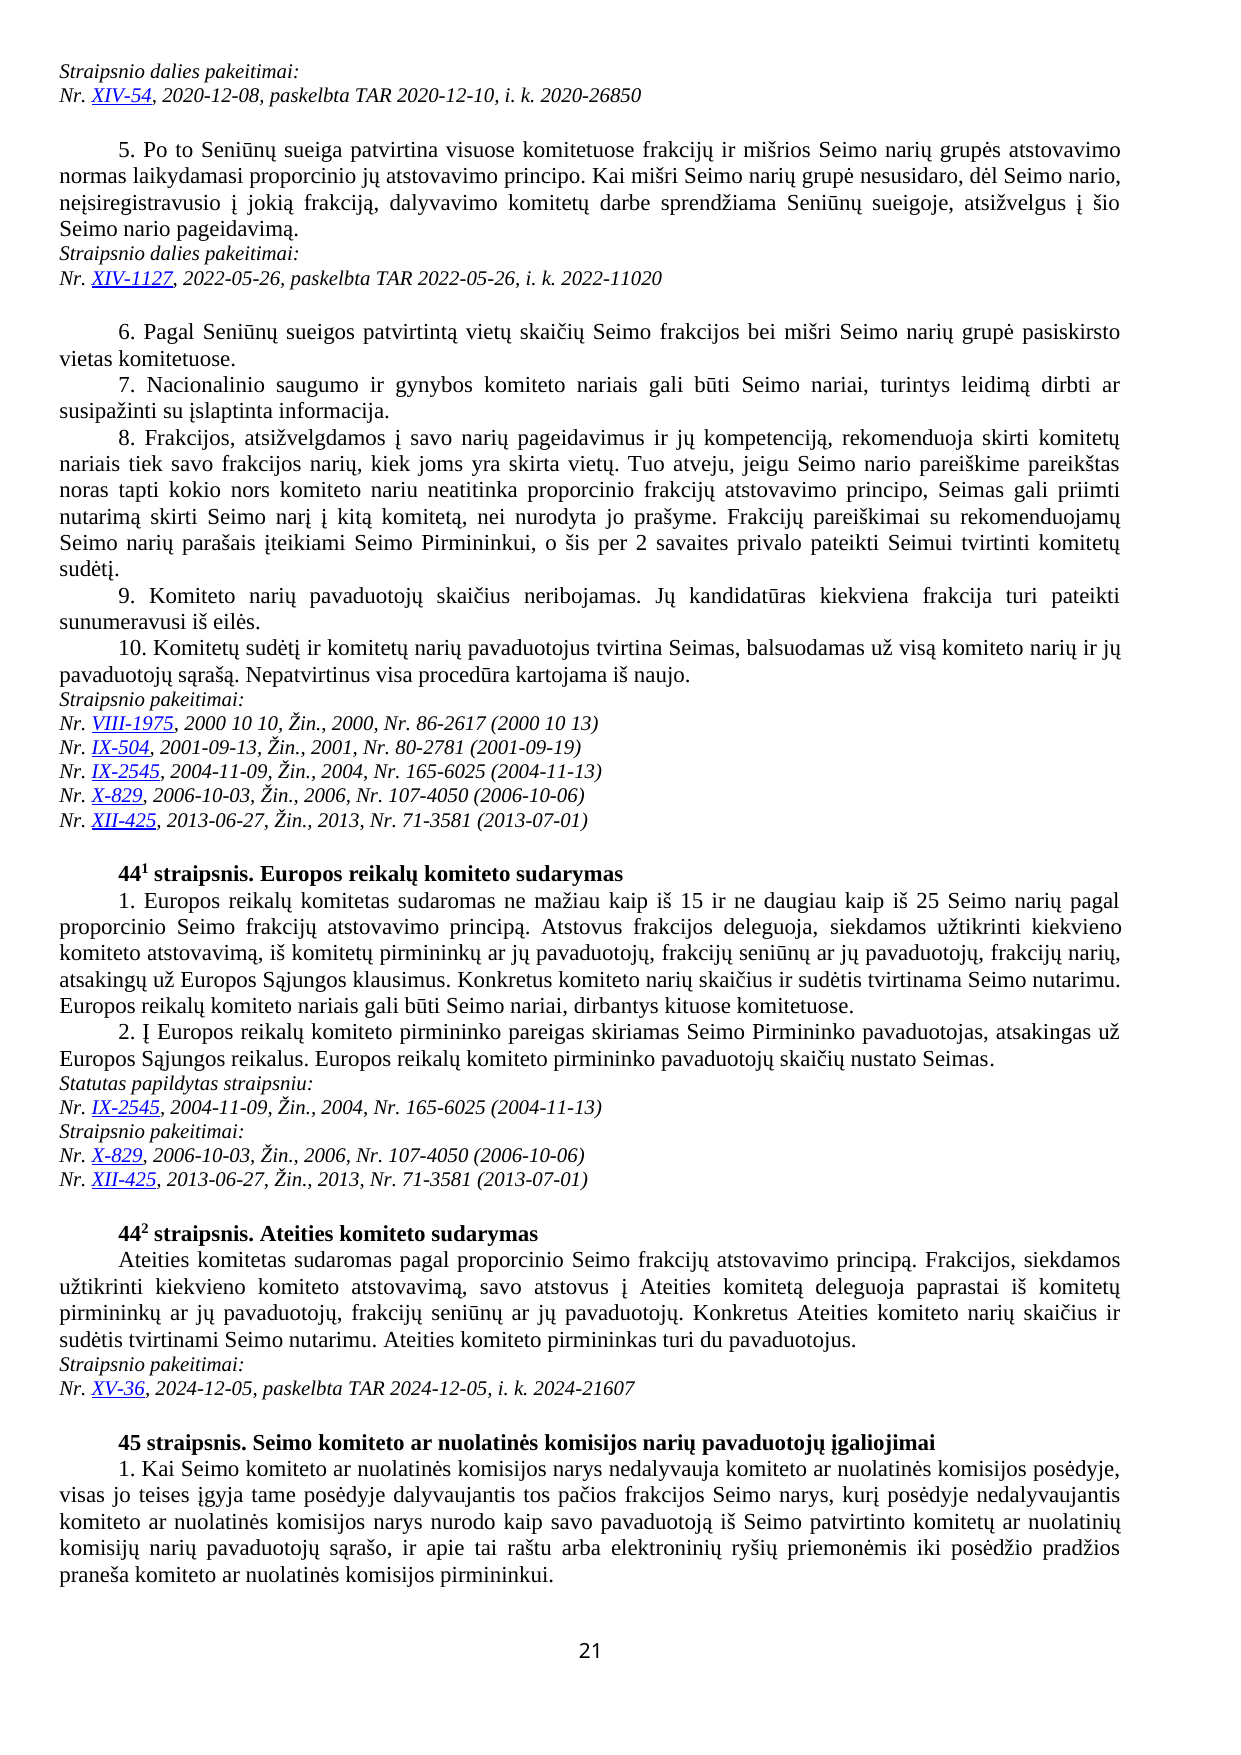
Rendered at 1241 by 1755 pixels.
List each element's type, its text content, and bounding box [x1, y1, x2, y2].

text Straipsnio pakeitimai: [59, 1352, 1122, 1376]
text 442 straipsnis. Ateities komiteto sudarymas [59, 1220, 1122, 1247]
text Straipsnio dalies pakeitimai: [59, 59, 1122, 83]
text Nr. XII-425, 2013-06-27, Žin., 2013, Nr. 71-3581 (2013-07-01) [59, 807, 1122, 832]
text 6. Pagal Seniūnų sueigos patvirtintą vietų skaičių Seimo frakcijos bei mišri Seimo narių grupė pasiskirsto vietas komitetuose. [59, 318, 1122, 371]
text 1. Europos reikalų komitetas sudaromas ne mažiau kaip iš 15 ir ne daugiau kaip iš 25 Seimo narių pagal proporcinio Seimo frakcijų atstovavimo principą. Atstovus frakcijos deleguoja, siekdamos užtikrinti kiekvieno komiteto atstovavimą, iš komitetų pirmininkų ar jų pavaduotojų, frakcijų seniūnų ar jų pavaduotojų, frakcijų narių, atsakingų už Europos Sąjungos klausimus. Konkretus komiteto narių skaičius ir sudėtis tvirtinama Seimo nutarimu. Europos reikalų komiteto nariais gali būti Seimo nariai, dirbantys kituose komitetuose. [59, 887, 1122, 1018]
text Nr. IX-2545, 2004-11-09, Žin., 2004, Nr. 165-6025 (2004-11-13) [59, 759, 1122, 783]
text Straipsnio dalies pakeitimai: [59, 241, 1122, 265]
text Nr. XII-425, 2013-06-27, Žin., 2013, Nr. 71-3581 (2013-07-01) [59, 1167, 1122, 1191]
text Statutas papildytas straipsniu: [59, 1071, 1122, 1095]
text 5. Po to Seniūnų sueiga patvirtina visuose komitetuose frakcijų ir mišrios Seimo narių grupės atstovavimo normas laikydamasi proporcinio jų atstovavimo principo. Kai mišri Seimo narių grupė nesusidaro, dėl Seimo nario, neįsiregistravusio į jokią frakciją, dalyvavimo komitetų darbe sprendžiama Seniūnų sueigoje, atsižvelgus į šio Seimo nario pageidavimą. [59, 136, 1122, 241]
text Nr. VIII-1975, 2000 10 10, Žin., 2000, Nr. 86-2617 (2000 10 13) [59, 711, 1122, 735]
text Nr. IX-504, 2001-09-13, Žin., 2001, Nr. 80-2781 (2001-09-19) [59, 735, 1122, 759]
text Nr. X-829, 2006-10-03, Žin., 2006, Nr. 107-4050 (2006-10-06) [59, 783, 1122, 807]
text 7. Nacionalinio saugumo ir gynybos komiteto nariais gali būti Seimo nariai, turintys leidimą dirbti ar susipažinti su įslaptinta informacija. [59, 371, 1122, 424]
text Nr. XIV-1127, 2022-05-26, paskelbta TAR 2022-05-26, i. k. 2022-11020 [59, 265, 1122, 289]
text Nr. XIV-54, 2020-12-08, paskelbta TAR 2020-12-10, i. k. 2020-26850 [59, 83, 1122, 107]
text 10. Komitetų sudėtį ir komitetų narių pavaduotojus tvirtina Seimas, balsuodamas už visą komiteto narių ir jų pavaduotojų sąrašą. Nepatvirtinus visa procedūra kartojama iš naujo. [59, 634, 1122, 687]
text Straipsnio pakeitimai: [59, 1119, 1122, 1143]
text 45 straipsnis. Seimo komiteto ar nuolatinės komisijos narių pavaduotojų įgaliojimai [59, 1429, 1122, 1455]
text Straipsnio pakeitimai: [59, 687, 1122, 711]
text 2. Į Europos reikalų komiteto pirmininko pareigas skiriamas Seimo Pirmininko pavaduotojas, atsakingas už Europos Sąjungos reikalus. Europos reikalų komiteto pirmininko pavaduotojų skaičių nustato Seimas. [59, 1018, 1122, 1071]
text Nr. IX-2545, 2004-11-09, Žin., 2004, Nr. 165-6025 (2004-11-13) [59, 1095, 1122, 1119]
text 1. Kai Seimo komiteto ar nuolatinės komisijos narys nedalyvauja komiteto ar nuolatinės komisijos posėdyje, visas jo teises įgyja tame posėdyje dalyvaujantis tos pačios frakcijos Seimo narys, kurį posėdyje nedalyvaujantis komiteto ar nuolatinės komisijos narys nurodo kaip savo pavaduotoją iš Seimo patvirtinto komitetų ar nuolatinių komisijų narių pavaduotojų sąrašo, ir apie tai raštu arba elektroninių ryšių priemonėmis iki posėdžio pradžios praneša komiteto ar nuolatinės komisijos pirmininkui. [59, 1455, 1122, 1587]
text 9. Komiteto narių pavaduotojų skaičius neribojamas. Jų kandidatūras kiekviena frakcija turi pateikti sunumeravusi iš eilės. [59, 582, 1122, 634]
text Nr. XV-36, 2024-12-05, paskelbta TAR 2024-12-05, i. k. 2024-21607 [59, 1376, 1122, 1400]
text 8. Frakcijos, atsižvelgdamos į savo narių pageidavimus ir jų kompetenciją, rekomenduoja skirti komitetų nariais tiek savo frakcijos narių, kiek joms yra skirta vietų. Tuo atveju, jeigu Seimo nario pareiškime pareikštas noras tapti kokio nors komiteto nariu neatitinka proporcinio frakcijų atstovavimo principo, Seimas gali priimti nutarimą skirti Seimo narį į kitą komitetą, nei nurodyta jo prašyme. Frakcijų pareiškimai su rekomenduojamų Seimo narių parašais įteikiami Seimo Pirmininkui, o šis per 2 savaites privalo pateikti Seimui tvirtinti komitetų sudėtį. [59, 424, 1122, 582]
text Nr. X-829, 2006-10-03, Žin., 2006, Nr. 107-4050 (2006-10-06) [59, 1143, 1122, 1167]
text Ateities komitetas sudaromas pagal proporcinio Seimo frakcijų atstovavimo principą. Frakcijos, siekdamos užtikrinti kiekvieno komiteto atstovavimą, savo atstovus į Ateities komitetą deleguoja paprastai iš komitetų pirmininkų ar jų pavaduotojų, frakcijų seniūnų ar jų pavaduotojų. Konkretus Ateities komiteto narių skaičius ir sudėtis tvirtinami Seimo nutarimu. Ateities komiteto pirmininkas turi du pavaduotojus. [59, 1247, 1122, 1352]
text 441 straipsnis. Europos reikalų komiteto sudarymas [59, 860, 1122, 887]
